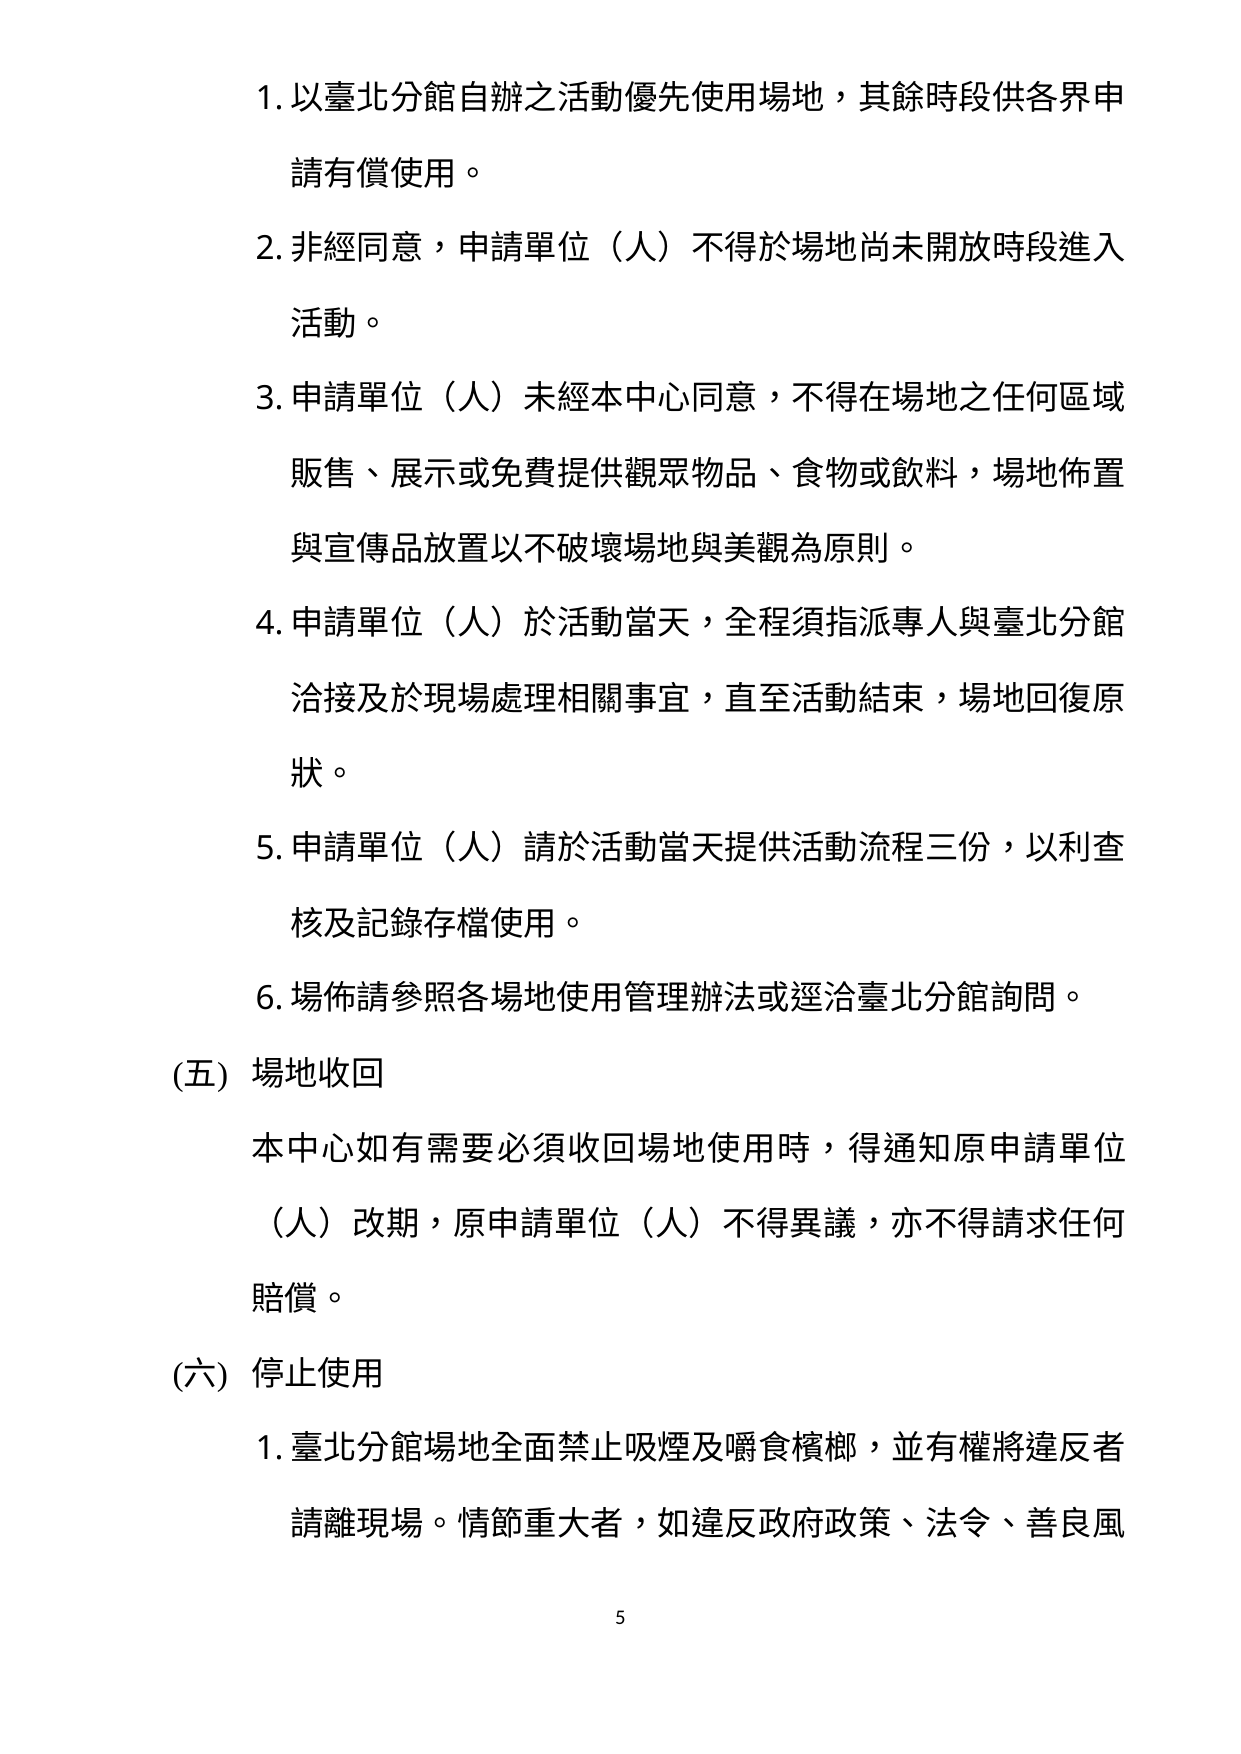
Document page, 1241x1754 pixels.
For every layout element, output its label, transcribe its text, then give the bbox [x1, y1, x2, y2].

list 以臺北分館自辦之活動優先使用場地，其餘時段供各界申請有償使用。 [255, 58, 1128, 208]
list 申請單位（人）未經本中心同意，不得在場地之任何區域販售、展示或免費提供觀眾物品、食物或飲料，場地佈置與宣傳品放置以不破壞場地與美觀為原則。 [255, 358, 1128, 583]
list 場佈請參照各場地使用管理辦法或逕洽臺北分館詢問。 [255, 958, 1128, 1033]
list 非經同意，申請單位（人）不得於場地尚未開放時段進入活動。 [255, 208, 1128, 358]
list 臺北分館場地全面禁止吸煙及嚼食檳榔，並有權將違反者請離現場。情節重大者，如違反政府政策、法令、善良風 [255, 1408, 1128, 1558]
list 停止使用 [172, 1333, 1128, 1408]
list 場地收回 [172, 1033, 1128, 1108]
list 申請單位（人）請於活動當天提供活動流程三份，以利查核及記錄存檔使用。 [255, 808, 1128, 958]
list 申請單位（人）於活動當天，全程須指派專人與臺北分館洽接及於現場處理相關事宜，直至活動結束，場地回復原狀。 [255, 583, 1128, 808]
text 本中心如有需要必須收回場地使用時，得通知原申請單位（人）改期，原申請單位（人）不得異議，亦不得請求任何賠償。 [251, 1108, 1128, 1333]
